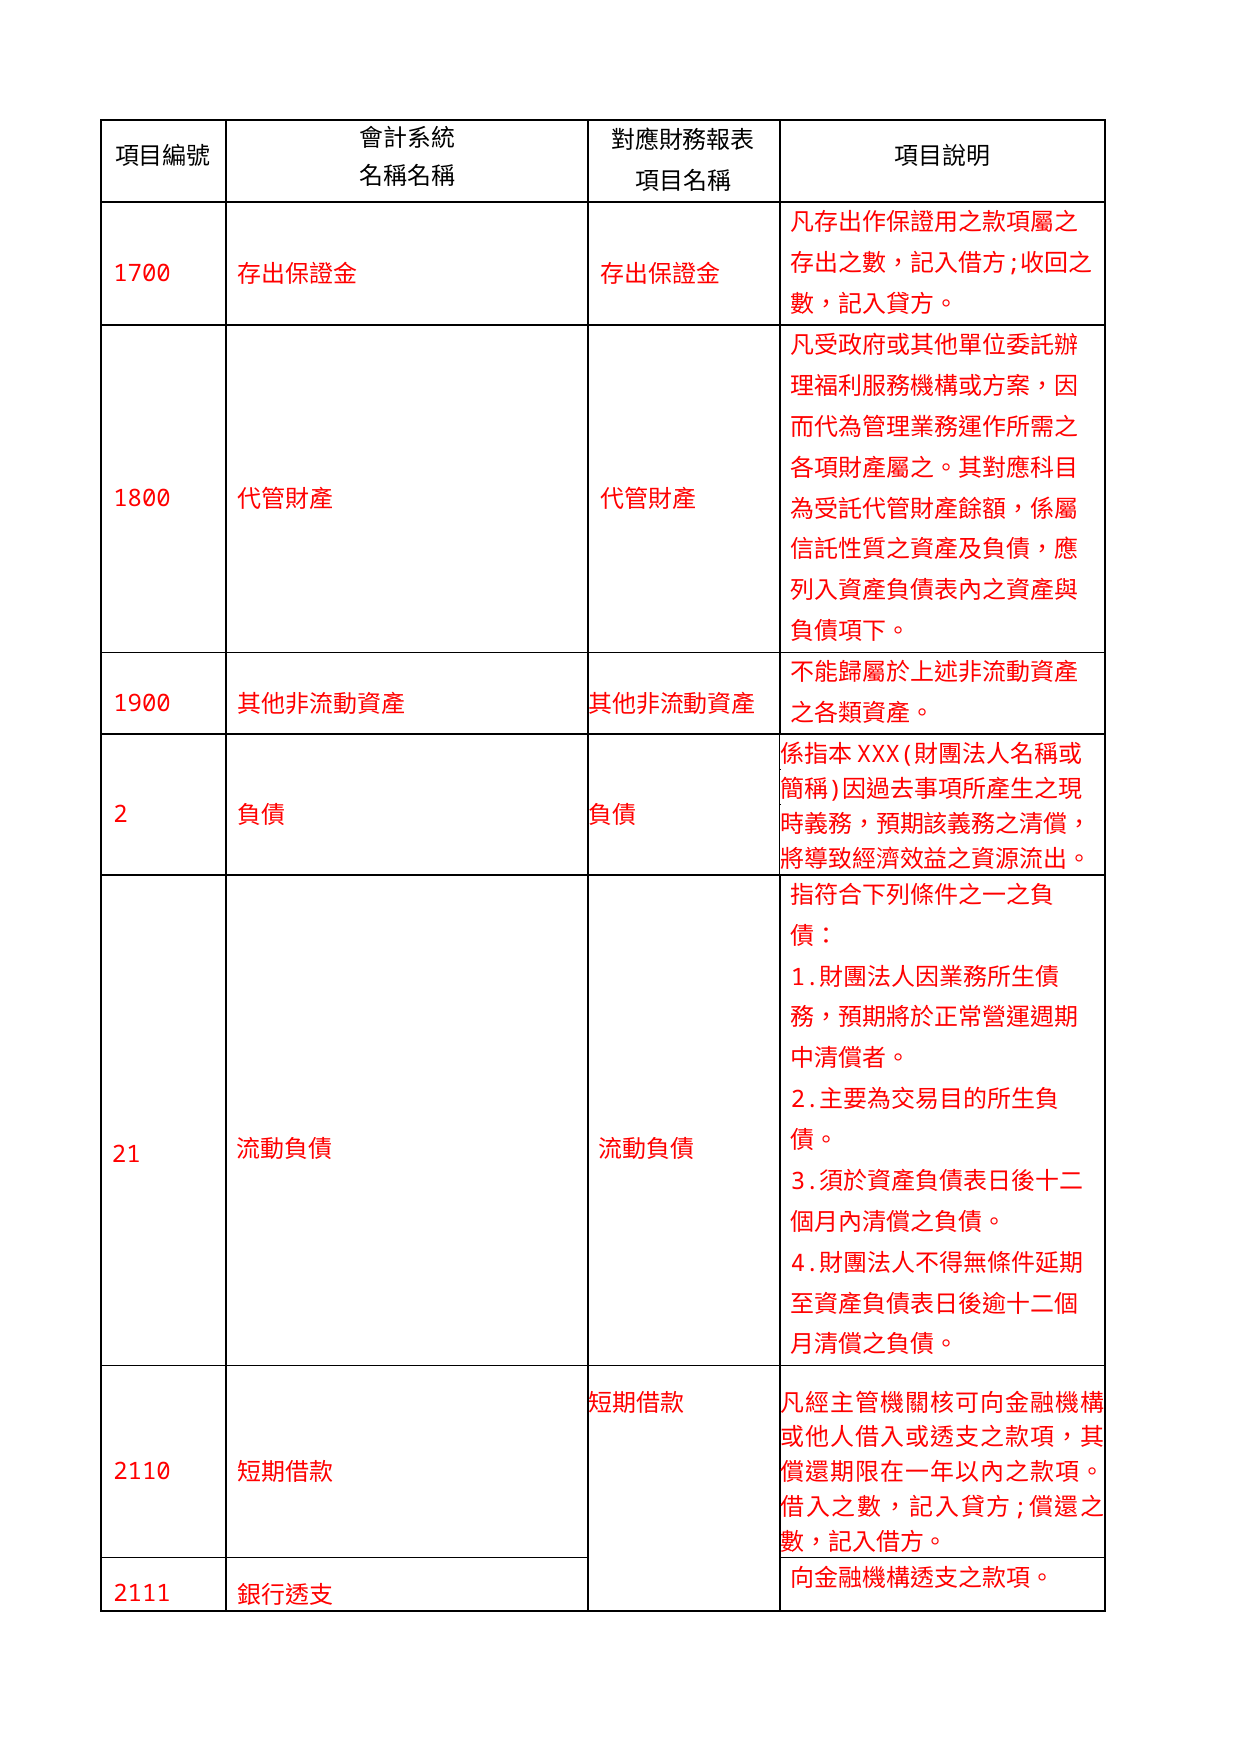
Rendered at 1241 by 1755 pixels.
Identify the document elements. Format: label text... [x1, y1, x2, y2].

table_header 對應財務報表項目名稱 [589, 121, 779, 201]
table_cell 流動負債 [589, 876, 779, 1364]
table_cell 係指本XXX(財團法人名稱或簡稱)因過去事項所產生之現時義務，預期該義務之清償，將導致經濟效益之資源流出。 [781, 735, 1104, 874]
table_cell 存出保證金 [589, 203, 779, 324]
table_cell 2 [102, 735, 225, 874]
table_cell 向金融機構透支之款項。 [781, 1558, 1104, 1610]
table_cell 負債 [589, 735, 779, 874]
table_cell 存出保證金 [227, 203, 587, 324]
table_cell 流動負債 [227, 876, 587, 1364]
table_cell 其他非流動資產 [589, 653, 779, 733]
table_cell 代管財產 [589, 326, 779, 651]
table_cell 凡存出作保證用之款項屬之存出之數，記入借方;收回之數，記入貸方。 [781, 203, 1104, 324]
table_cell 1700 [102, 203, 225, 324]
table_cell 代管財產 [227, 326, 587, 651]
table_cell 不能歸屬於上述非流動資產之各類資產。 [781, 653, 1104, 733]
table_cell 凡經主管機關核可向金融機構或他人借入或透支之款項，其償還期限在一年以內之款項。借入之數，記入貸方;償還之數，記入借方。 [781, 1366, 1104, 1557]
table_cell 凡受政府或其他單位委託辦理福利服務機構或方案，因而代為管理業務運作所需之各項財產屬之。其對應科目為受託代管財產餘額，係屬信託性質之資產及負債，應列入資產負債表內之資產與負債項下。 [781, 326, 1104, 651]
table_header 項目說明 [781, 121, 1104, 201]
table_cell 2110 [102, 1366, 225, 1557]
table_cell 指符合下列條件之一之負債： 1.財團法人因業務所生債務，預期將於正常營運週期中清償者。 2.主要為交易目的所生負債。 3.須於資產負債表日後十二個月內清償之負債。 4.財團法人不得無條件延期至資產負債表日後逾十二個月清償之負債。 [781, 876, 1104, 1364]
table_cell 其他非流動資產 [227, 653, 587, 733]
table_cell 銀行透支 [227, 1558, 587, 1610]
table_cell 1900 [102, 653, 225, 733]
table_cell 短期借款 [589, 1366, 779, 1610]
table_cell 短期借款 [227, 1366, 587, 1557]
table_cell 21 [102, 876, 225, 1364]
table_header 會計系統名稱名稱 [227, 121, 587, 201]
table_cell 2111 [102, 1558, 225, 1610]
table_cell 1800 [102, 326, 225, 651]
table_cell 負債 [227, 735, 587, 874]
table_header 項目編號 [102, 121, 225, 201]
